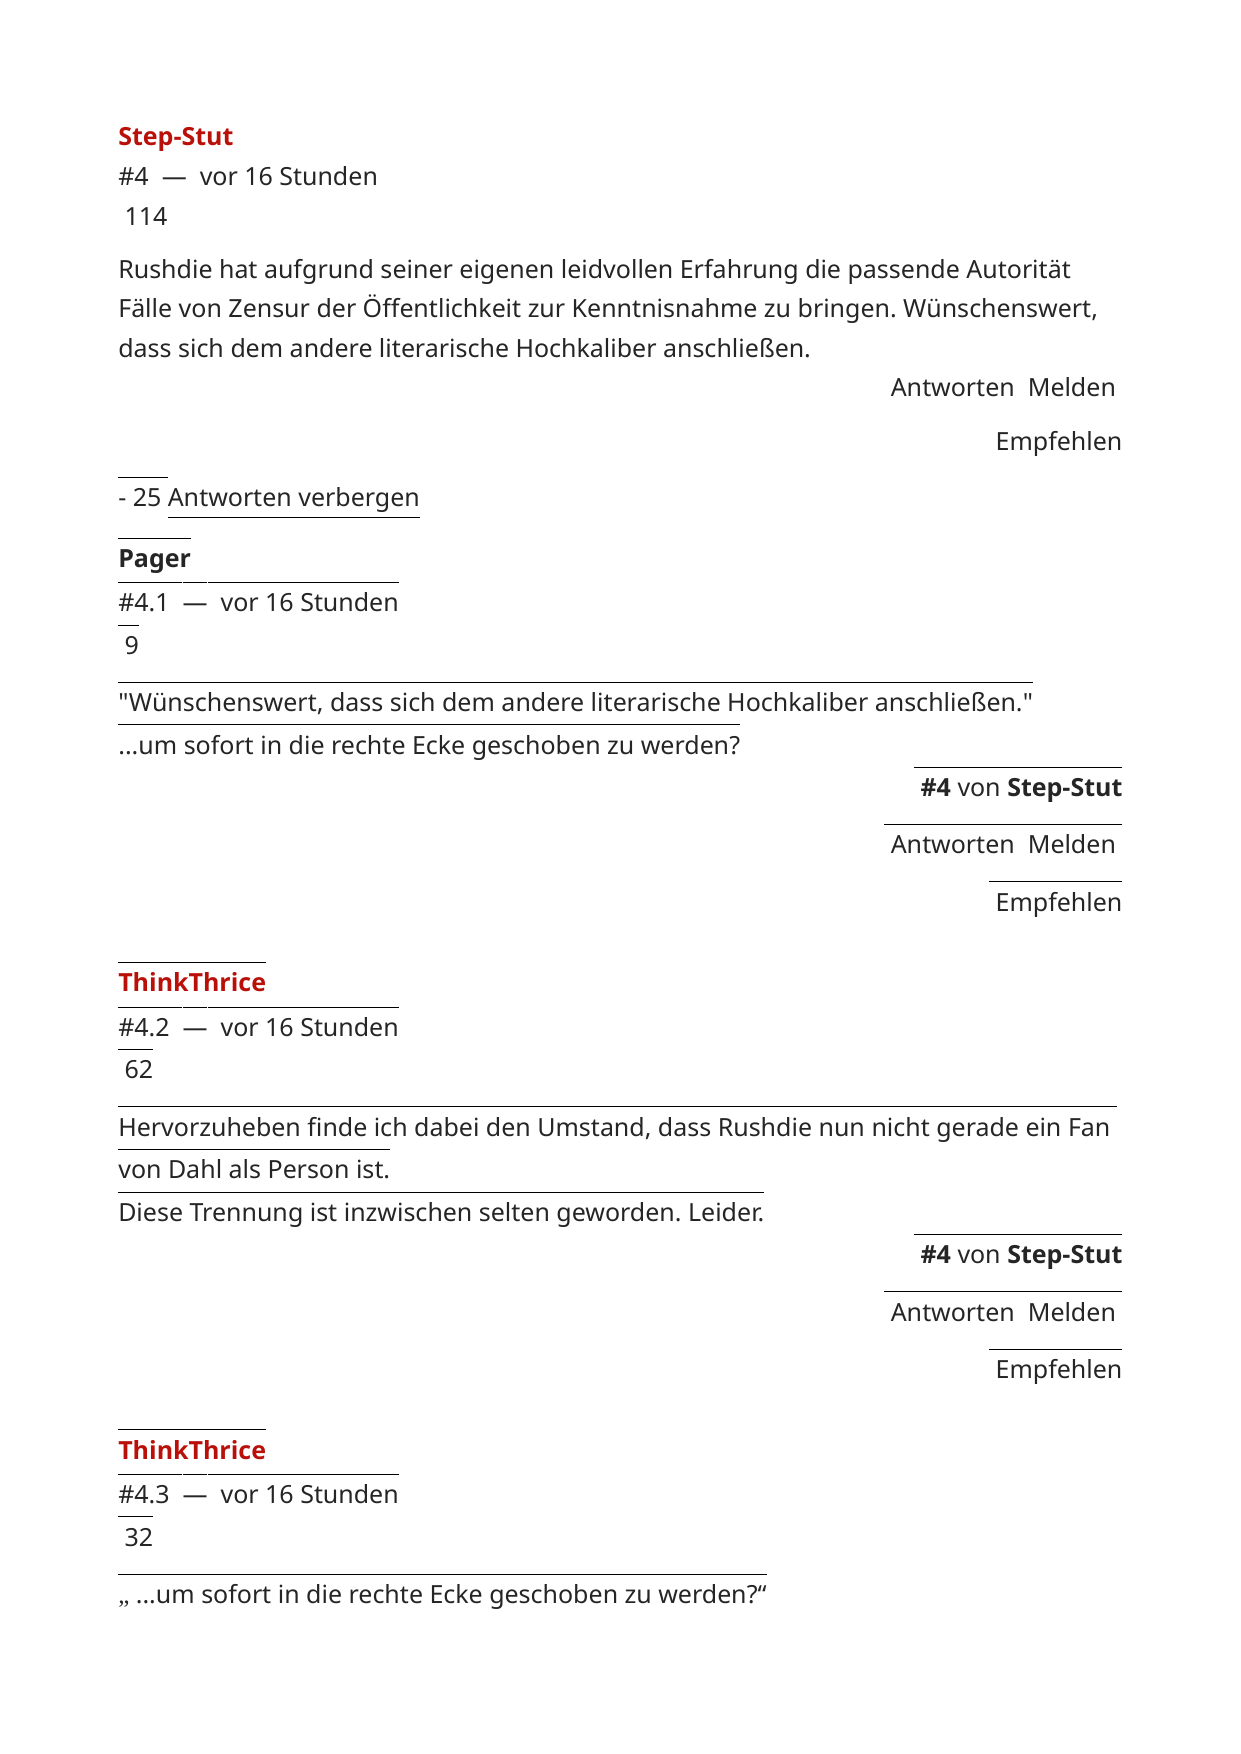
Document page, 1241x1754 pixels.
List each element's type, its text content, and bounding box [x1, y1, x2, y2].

subtitle ThinkThrice [118, 1429, 1122, 1466]
text #4 von Step-Stut [118, 1234, 1122, 1271]
text „ ...um sofort in die rechte Ecke geschoben zu werden?“ [118, 1573, 1122, 1611]
text "Wünschenswert, dass sich dem andere literarische Hochkaliber anschließen." [118, 682, 1122, 719]
text Hervorzuheben finde ich dabei den Umstand, dass Rushdie nun nicht gerade ein Fan von Dahl als Person ist. Diese Trennung ist inzwischen selten geworden. Leider. [118, 1106, 1122, 1229]
text - 25 Antworten verbergen [118, 477, 1122, 517]
text Rushdie hat aufgrund seiner eigenen leidvollen Erfahrung die passende Autorität Fälle von Zensur der Öffentlichkeit zur Kenntnisnahme zu bringen. Wünschenswert, dass sich dem andere literarische Hochkaliber anschließen. [118, 252, 1122, 364]
text #4 — vor 16 Stunden [118, 159, 1122, 193]
text #4.2 — vor 16 Stunden [118, 1007, 1122, 1044]
text Antworten Melden [118, 824, 1122, 861]
text ...um sofort in die rechte Ecke geschoben zu werden? [118, 724, 1122, 761]
subtitle Pager [118, 537, 1122, 574]
subtitle ThinkThrice [118, 962, 1122, 999]
text Empfehlen [118, 881, 1122, 918]
text 114 [118, 198, 1122, 232]
text #4.3 — vor 16 Stunden [118, 1474, 1122, 1511]
text #4 von Step-Stut [118, 767, 1122, 804]
text Antworten Melden [118, 1291, 1122, 1328]
text Antworten Melden [118, 369, 1122, 403]
text 9 [118, 624, 1122, 662]
subtitle Step-Stut [118, 118, 1122, 152]
text #4.1 — vor 16 Stunden [118, 582, 1122, 619]
text Empfehlen [118, 423, 1122, 457]
text 32 [118, 1516, 1122, 1553]
text Empfehlen [118, 1348, 1122, 1386]
text 62 [118, 1049, 1122, 1086]
